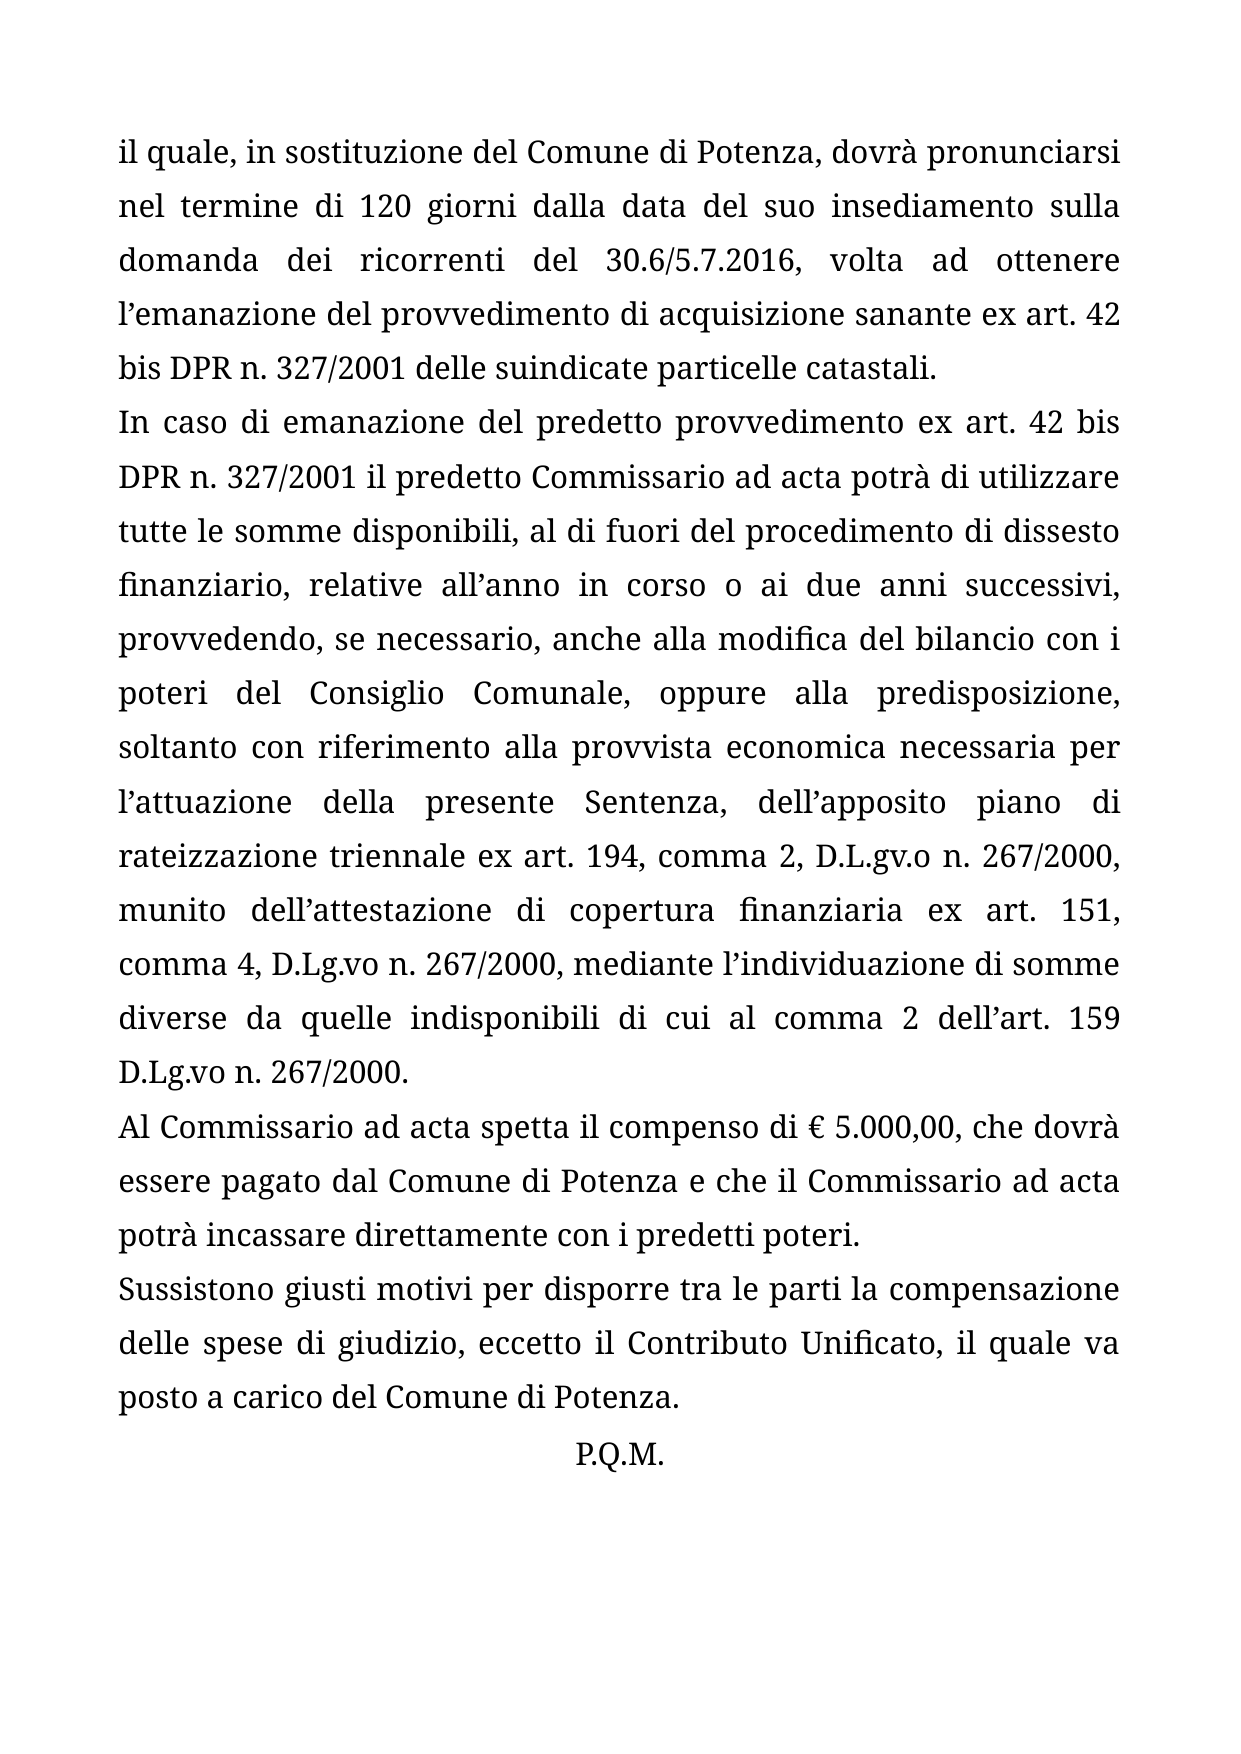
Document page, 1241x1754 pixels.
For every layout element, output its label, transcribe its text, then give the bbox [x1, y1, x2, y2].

text P.Q.M. [118, 1418, 1122, 1474]
text In caso di emanazione del predetto provvedimento ex art. 42 bis DPR n. 327/2001 il predetto Commissario ad acta potrà di utilizzare tutte le somme disponibili, al di fuori del procedimento di dissesto finanziario, relative all’anno in corso o ai due anni successivi, provvedendo, se necessario, anche alla modifica del bilancio con i poteri del Consiglio Comunale, oppure alla predisposizione, soltanto con riferimento alla provvista economica necessaria per l’attuazione della presente Sentenza, dell’apposito piano di rateizzazione triennale ex art. 194, comma 2, D.L.gv.o n. 267/2000, munito dell’attestazione di copertura finanziaria ex art. 151, comma 4, D.Lg.vo n. 267/2000, mediante l’individuazione di somme diverse da quelle indisponibili di cui al comma 2 dell’art. 159 D.Lg.vo n. 267/2000. [118, 389, 1122, 1093]
text il quale, in sostituzione del Comune di Potenza, dovrà pronunciarsi nel termine di 120 giorni dalla data del suo insediamento sulla domanda dei ricorrenti del 30.6/5.7.2016, volta ad ottenere l’emanazione del provvedimento di acquisizione sanante ex art. 42 bis DPR n. 327/2001 delle suindicate particelle catastali. [118, 118, 1122, 389]
text Sussistono giusti motivi per disporre tra le parti la compensazione delle spese di giudizio, eccetto il Contributo Unificato, il quale va posto a carico del Comune di Potenza. [118, 1256, 1122, 1418]
text Al Commissario ad acta spetta il compenso di € 5.000,00, che dovrà essere pagato dal Comune di Potenza e che il Commissario ad acta potrà incassare direttamente con i predetti poteri. [118, 1093, 1122, 1256]
